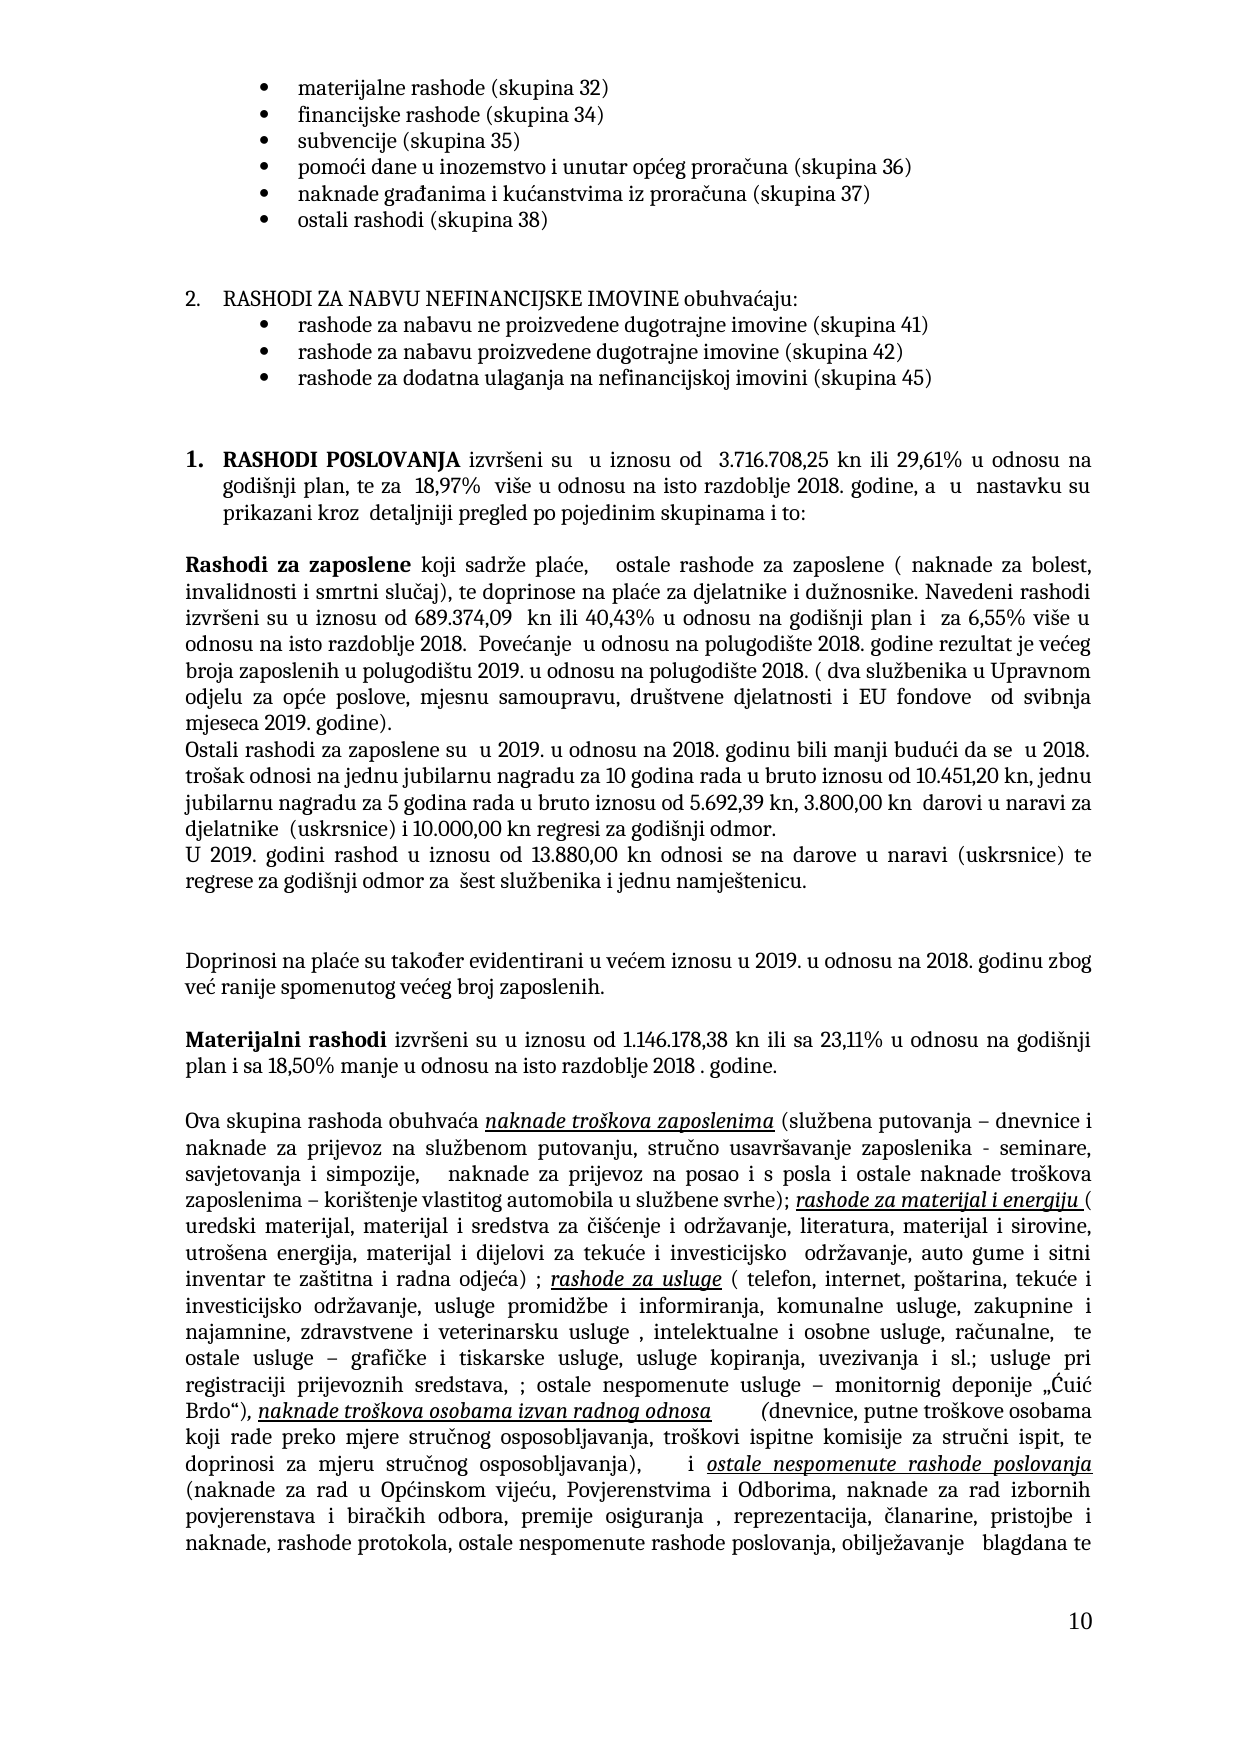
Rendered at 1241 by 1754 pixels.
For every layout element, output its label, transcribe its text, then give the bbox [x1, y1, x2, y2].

text U 2019. godini rashod u iznosu od 13.880,00 kn odnosi se na darove u naravi (uskrsnice) te regrese za godišnji odmor za šest službenika i jednu namještenicu. [185, 842, 1093, 895]
list subvencije (skupina 35) [260, 128, 1093, 154]
text Ova skupina rashoda obuhvaća naknade troškova zaposlenima (službena putovanja – dnevnice i naknade za prijevoz na službenom putovanju, stručno usavršavanje zaposlenika - seminare, savjetovanja i simpozije, naknade za prijevoz na posao i s posla i ostale naknade troškova zaposlenima – korištenje vlastitog automobila u službene svrhe); rashode za materijal i energiju ( uredski materijal, materijal i sredstva za čišćenje i održavanje, literatura, materijal i sirovine, utrošena energija, materijal i dijelovi za tekuće i investicijsko održavanje, auto gume i sitni inventar te zaštitna i radna odjeća) ; rashode za usluge ( telefon, internet, poštarina, tekuće i investicijsko održavanje, usluge promidžbe i informiranja, komunalne usluge, zakupnine i najamnine, zdravstvene i veterinarsku usluge , intelektualne i osobne usluge, računalne, te ostale usluge – grafičke i tiskarske usluge, usluge kopiranja, uvezivanja i sl.; usluge pri registraciji prijevoznih sredstava, ; ostale nespomenute usluge – monitornig deponije „Ćuić Brdo“), naknade troškova osobama izvan radnog odnosa (dnevnice, putne troškove osobama koji rade preko mjere stručnog osposobljavanja, troškovi ispitne komisije za stručni ispit, te doprinosi za mjeru stručnog osposobljavanja), i ostale nespomenute rashode poslovanja (naknade za rad u Općinskom vijeću, Povjerenstvima i Odborima, naknade za rad izbornih povjerenstava i biračkih odbora, premije osiguranja , reprezentacija, članarine, pristojbe i naknade, rashode protokola, ostale nespomenute rashode poslovanja, obilježavanje blagdana te [185, 1108, 1093, 1556]
list pomoći dane u inozemstvo i unutar općeg proračuna (skupina 36) [260, 154, 1093, 180]
text Rashodi za zaposlene koji sadrže plaće, ostale rashode za zaposlene ( naknade za bolest, invalidnosti i smrtni slučaj), te doprinose na plaće za djelatnike i dužnosnike. Navedeni rashodi izvršeni su u iznosu od 689.374,09 kn ili 40,43% u odnosu na godišnji plan i za 6,55% više u odnosu na isto razdoblje 2018. Povećanje u odnosu na polugodište 2018. godine rezultat je većeg broja zaposlenih u polugodištu 2019. u odnosu na polugodište 2018. ( dva službenika u Upravnom odjelu za opće poslove, mjesnu samoupravu, društvene djelatnosti i EU fondove od svibnja mjeseca 2019. godine). [185, 552, 1093, 737]
text Materijalni rashodi izvršeni su u iznosu od 1.146.178,38 kn ili sa 23,11% u odnosu na godišnji plan i sa 18,50% manje u odnosu na isto razdoblje 2018 . godine. [185, 1026, 1093, 1079]
text Doprinosi na plaće su također evidentirani u većem iznosu u 2019. u odnosu na 2018. godinu zbog već ranije spomenutog većeg broj zaposlenih. [185, 947, 1093, 1000]
text Ostali rashodi za zaposlene su u 2019. u odnosu na 2018. godinu bili manji budući da se u 2018. trošak odnosi na jednu jubilarnu nagradu za 10 godina rada u bruto iznosu od 10.451,20 kn, jednu jubilarnu nagradu za 5 godina rada u bruto iznosu od 5.692,39 kn, 3.800,00 kn darovi u naravi za djelatnike (uskrsnice) i 10.000,00 kn regresi za godišnji odmor. [185, 737, 1093, 842]
list naknade građanima i kućanstvima iz proračuna (skupina 37) [260, 180, 1093, 207]
list rashode za nabavu proizvedene dugotrajne imovine (skupina 42) [260, 338, 1093, 365]
list RASHODI POSLOVANJA izvršeni su u iznosu od 3.716.708,25 kn ili 29,61% u odnosu na godišnji plan, te za 18,97% više u odnosu na isto razdoblje 2018. godine, a u nastavku su prikazani kroz detaljniji pregled po pojedinim skupinama i to: [185, 444, 1093, 526]
list ostali rashodi (skupina 38) [260, 207, 1093, 233]
list rashode za dodatna ulaganja na nefinancijskoj imovini (skupina 45) [260, 365, 1093, 391]
list materijalne rashode (skupina 32) [260, 75, 1093, 101]
list RASHODI ZA NABVU NEFINANCIJSKE IMOVINE obuhvaćaju: [185, 286, 1093, 312]
list rashode za nabavu ne proizvedene dugotrajne imovine (skupina 41) [260, 312, 1093, 338]
list financijske rashode (skupina 34) [260, 101, 1093, 128]
